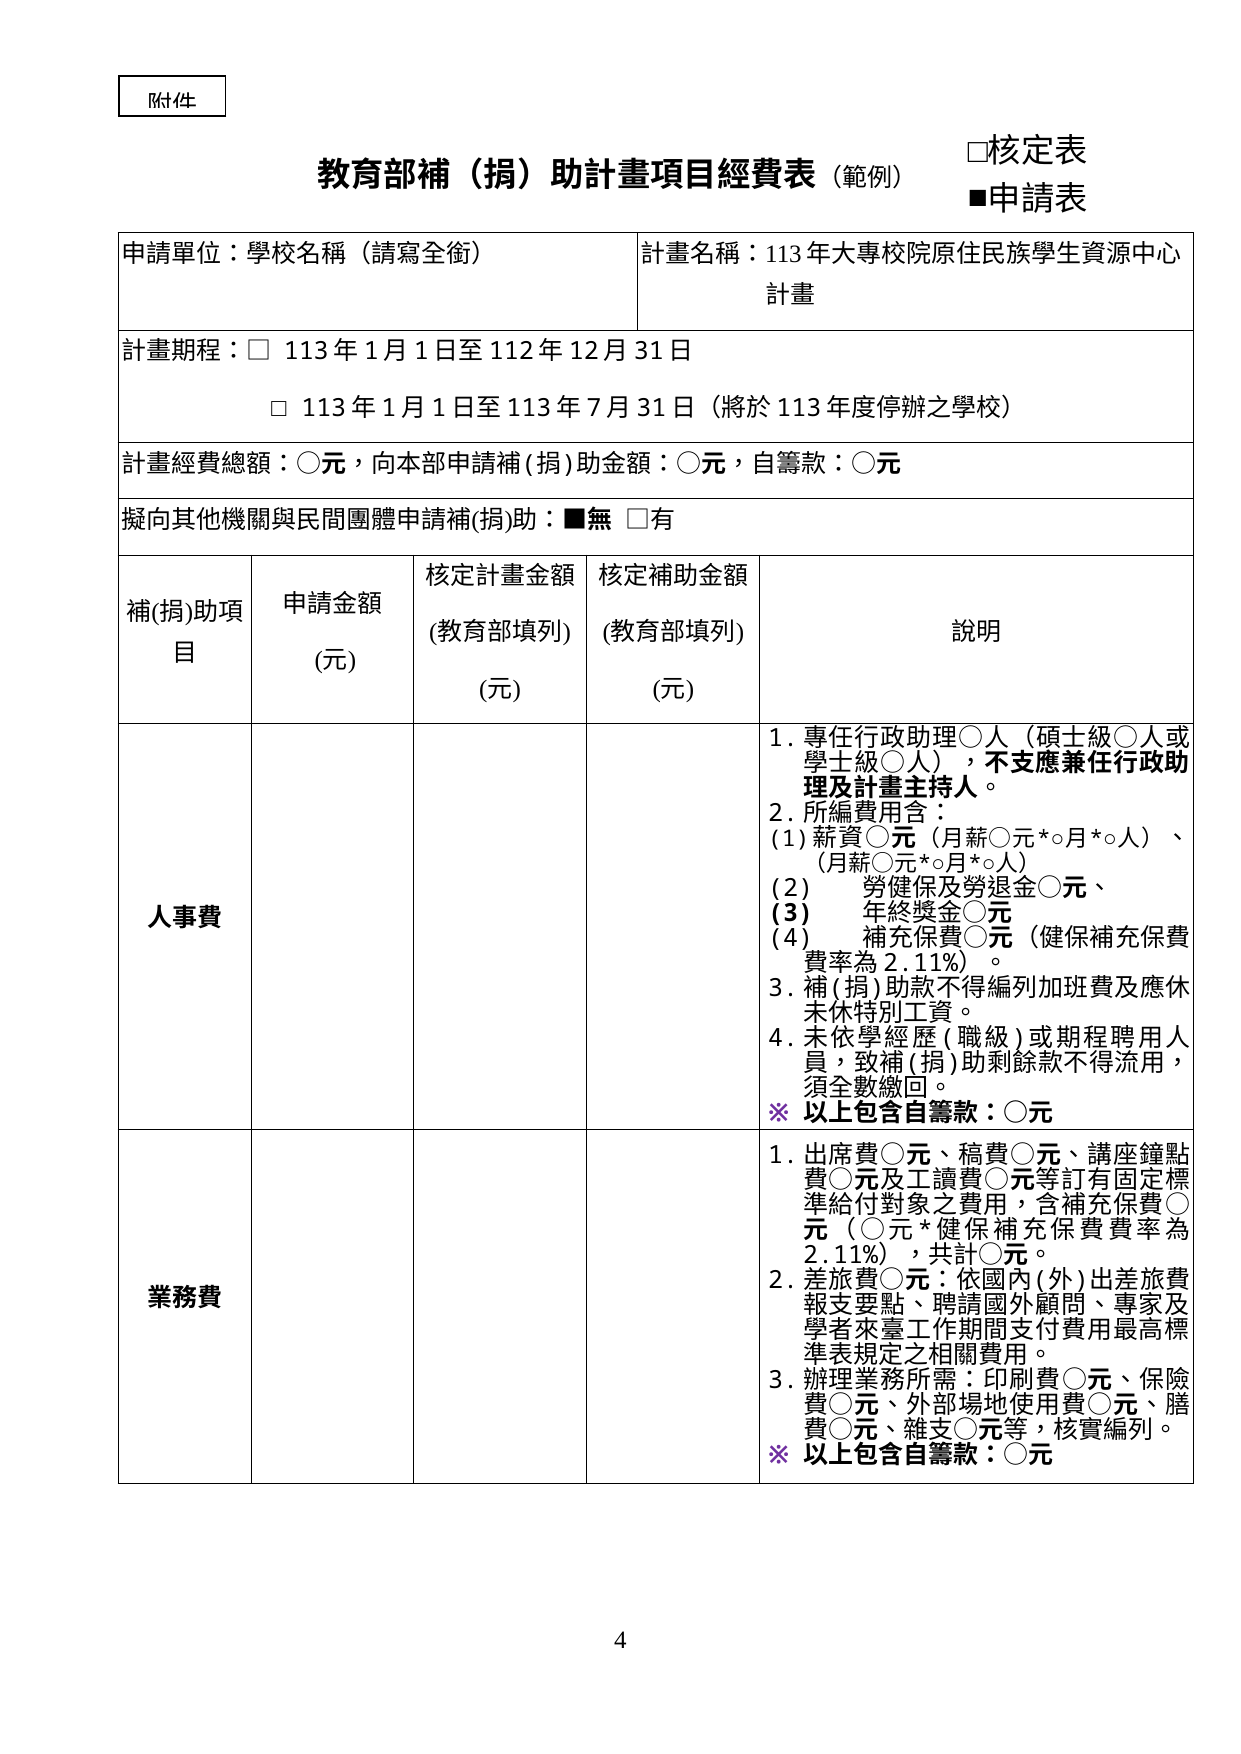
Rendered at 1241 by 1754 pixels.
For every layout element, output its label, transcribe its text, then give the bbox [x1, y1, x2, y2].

table_cell 出席費○元、稿費○元、講座鐘點費○元及工讀費○元等訂有固定標準給付對象之費用，含補充保費○元（○元*健保補充保費費率為2.11%），共計○元。 差旅費○元：依國內(外)出差旅費報支要點、聘請國外顧問、專家及學者來臺工作期間支付費用最高標準表規定之相關費用。 辦理業務所需：印刷費○元、保險費○元、外部場地使用費○元、膳費○元、雜支○元等，核實編列。 以上包含自籌款：○元 [760, 1130, 1193, 1483]
table_cell [587, 724, 759, 1129]
table_cell [414, 724, 586, 1129]
table_header [118, 136, 251, 184]
table_cell [251, 184, 268, 232]
table_cell 計畫經費總額：○元，向本部申請補(捐)助金額：○元，自籌款：○元 [119, 443, 1193, 498]
table_cell 申請金額 (元) [252, 556, 413, 723]
table_cell 說明 [760, 556, 1193, 723]
table_header [251, 136, 268, 184]
table_cell 擬向其他機關與民間團體申請補(捐)助：■無 □有 [119, 499, 1193, 554]
table_cell [252, 1130, 413, 1483]
table_header [268, 136, 289, 184]
table_cell [414, 1130, 586, 1483]
table_cell 核定計畫金額 (教育部填列) (元) [414, 556, 586, 723]
table_cell 申請單位：學校名稱（請寫全銜） [119, 233, 637, 330]
table_cell [118, 184, 251, 232]
table_cell ■申請表 [945, 184, 1110, 232]
table_header 教育部補（捐）助計畫項目經費表（範例） [289, 136, 945, 232]
table_cell [587, 1130, 759, 1483]
table_header [1110, 136, 1193, 184]
table_cell 計畫期程：□ 113年1月1日至112年12月31日 □ 113年1月1日至113年7月31日（將於113年度停辦之學校） [119, 331, 1193, 442]
table_cell 專任行政助理○人（碩士級○人或學士級○人），不支應兼任行政助理及計畫主持人。 所編費用含： 薪資○元（月薪○元*○月*○人）、（月薪○元*○月*○人） 勞健保及勞退金○元、 年終獎金○元 補充保費○元（健保補充保費費率為2.11%）。 補(捐)助款不得編列加班費及應休未休特別工資。 未依學經歷(職級)或期程聘用人員，致補(捐)助剩餘款不得流用，須全數繳回。 以上包含自籌款：○元 [760, 724, 1193, 1129]
table_cell 核定補助金額 (教育部填列) (元) [587, 556, 759, 723]
table_cell [252, 724, 413, 1129]
text 附件 [135, 84, 210, 108]
table_header □核定表 [945, 136, 1110, 184]
table_cell 補(捐)助項目 [119, 556, 251, 723]
table_cell 業務費 [119, 1130, 251, 1483]
table_cell [268, 184, 289, 232]
table_cell 計畫名稱：113年大專校院原住民族學生資源中心計畫 [638, 233, 1193, 330]
table_cell 人事費 [119, 724, 251, 1129]
table_cell [1110, 184, 1193, 232]
